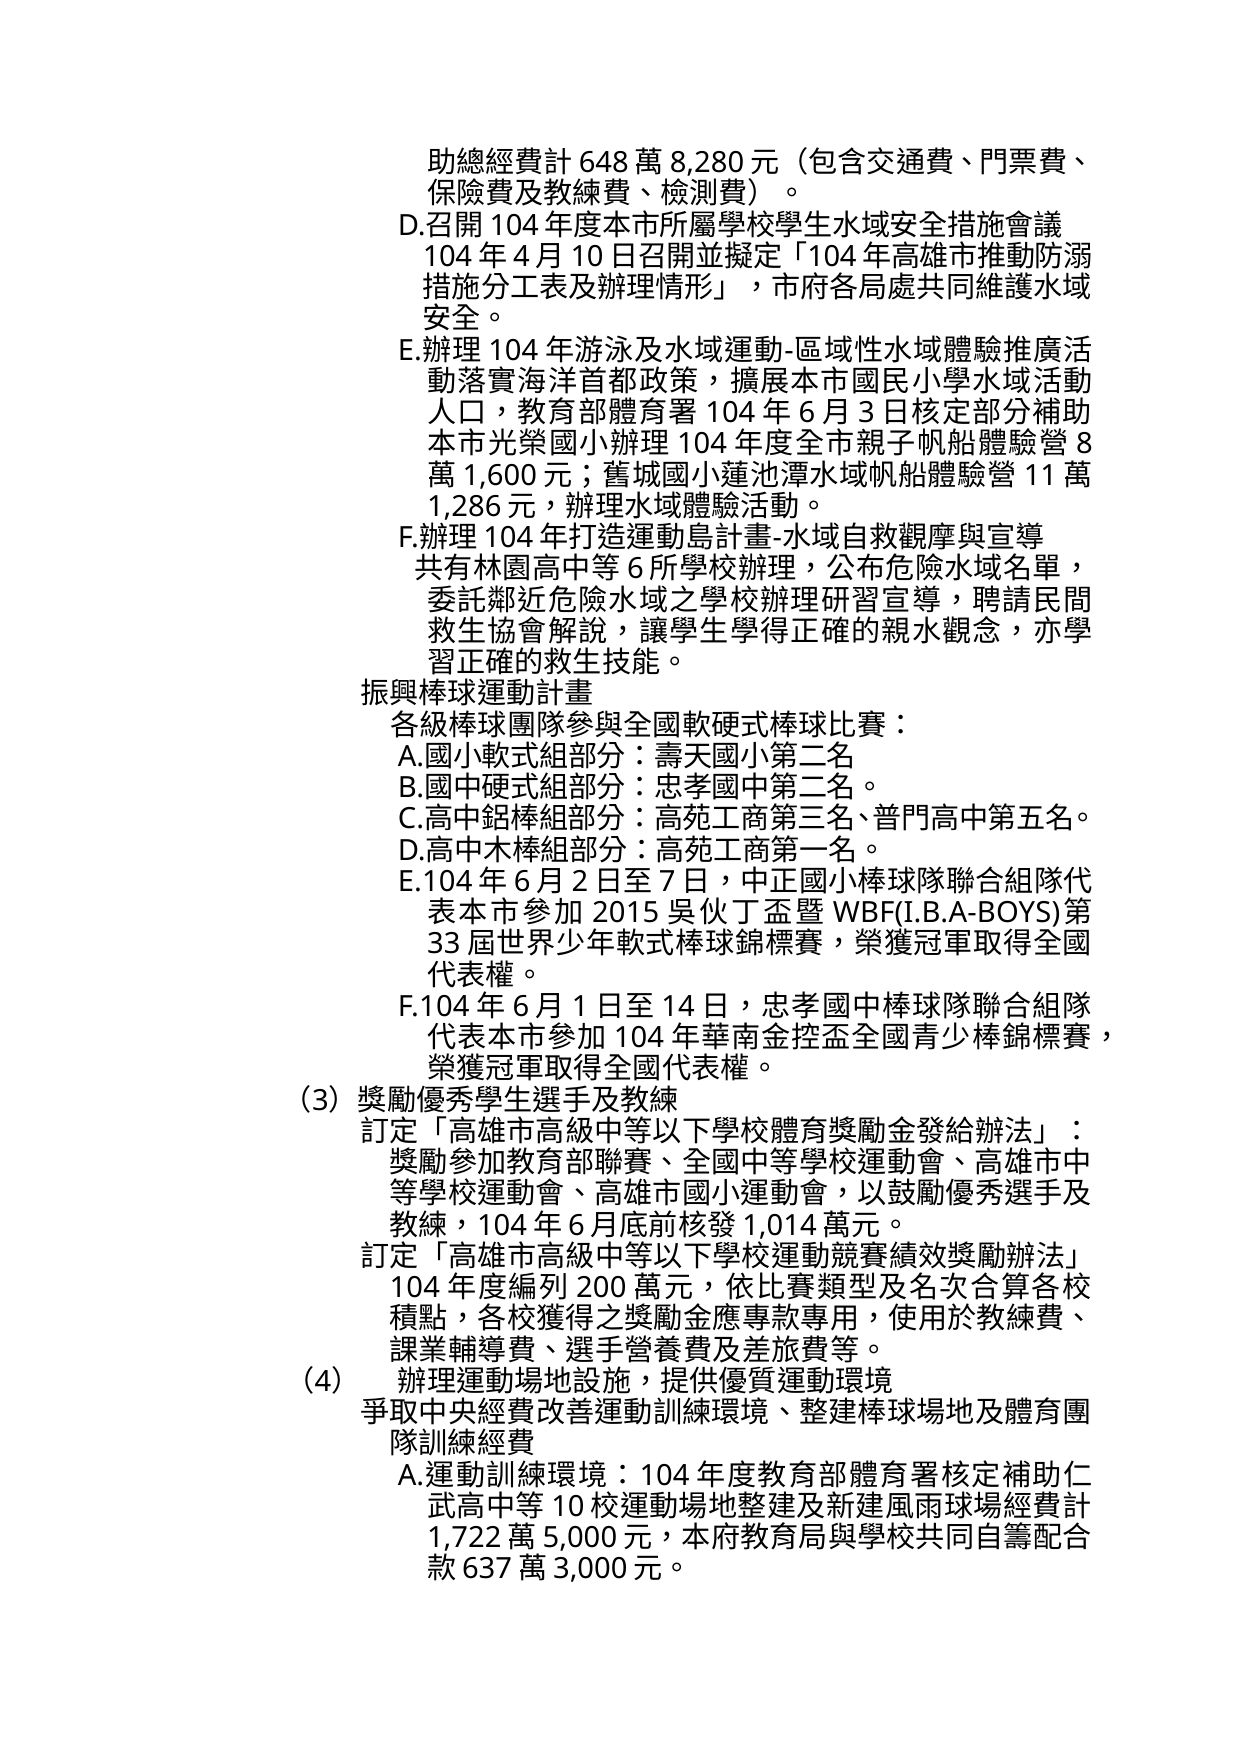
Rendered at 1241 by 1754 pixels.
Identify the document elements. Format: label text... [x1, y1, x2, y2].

list 辦理運動場地設施，提供優質運動環境 [285, 1366, 1092, 1398]
text F.辦理104年打造運動島計畫-水域自救觀摩與宣導 [398, 523, 1092, 554]
text 助總經費計648萬8,280元（包含交通費、門票費、保險費及教練費、檢測費）。 [398, 148, 1092, 210]
text 共有林園高中等6所學校辦理，公布危險水域名單，委託鄰近危險水域之學校辦理研習宣導，聘請民間救生協會解說，讓學生學得正確的親水觀念，亦學習正確的救生技能。 [398, 554, 1092, 679]
text 訂定「高雄市高級中等以下學校體育獎勵金發給辦法」：獎勵參加教育部聯賽、全國中等學校運動會、高雄市中等學校運動會、高雄市國小運動會，以鼓勵優秀選手及教練，104年6月底前核發1,014萬元。 [360, 1116, 1092, 1241]
text B.國中硬式組部分：忠孝國中第二名。 [398, 773, 1092, 804]
text E.104年6月2日至7日，中正國小棒球隊聯合組隊代表本市參加2015吳伙丁盃暨WBF(I.B.A-BOYS)第33屆世界少年軟式棒球錦標賽，榮獲冠軍取得全國代表權。 [398, 866, 1092, 991]
text A.運動訓練環境：104年度教育部體育署核定補助仁武高中等10校運動場地整建及新建風雨球場經費計1,722萬5,000元，本府教育局與學校共同自籌配合款637萬3,000元。 [398, 1460, 1092, 1585]
text A.國小軟式組部分：壽天國小第二名 [398, 741, 1092, 773]
text D.召開104年度本市所屬學校學生水域安全措施會議 [398, 210, 1092, 241]
text （3）獎勵優秀學生選手及教練 [283, 1085, 1092, 1116]
text E.辦理104年游泳及水域運動-區域性水域體驗推廣活動落實海洋首都政策，擴展本市國民小學水域活動人口，教育部體育署104年6月3日核定部分補助本市光榮國小辦理104年度全市親子帆船體驗營8萬1,600元；舊城國小蓮池潭水域帆船體驗營11萬1,286元，辦理水域體驗活動。 [398, 335, 1092, 523]
text C.高中鋁棒組部分：高苑工商第三名、普門高中第五名。 [398, 804, 1092, 835]
text 振興棒球運動計畫 [360, 679, 1092, 710]
text F.104年6月1日至14日，忠孝國中棒球隊聯合組隊代表本市參加104年華南金控盃全國青少棒錦標賽，榮獲冠軍取得全國代表權。 [398, 991, 1092, 1085]
text 訂定「高雄市高級中等以下學校運動競賽績效獎勵辦法」，104年度編列200萬元，依比賽類型及名次合算各校積點，各校獲得之獎勵金應專款專用，使用於教練費、課業輔導費、選手營養費及差旅費等。 [360, 1241, 1092, 1366]
text 各級棒球團隊參與全國軟硬式棒球比賽： [390, 710, 1092, 741]
text D.高中木棒組部分：高苑工商第一名。 [398, 835, 1092, 866]
text 爭取中央經費改善運動訓練環境、整建棒球場地及體育團隊訓練經費 [360, 1398, 1092, 1460]
text 104年4月10日召開並擬定「104年高雄市推動防溺措施分工表及辦理情形」，市府各局處共同維護水域安全。 [423, 241, 1092, 335]
